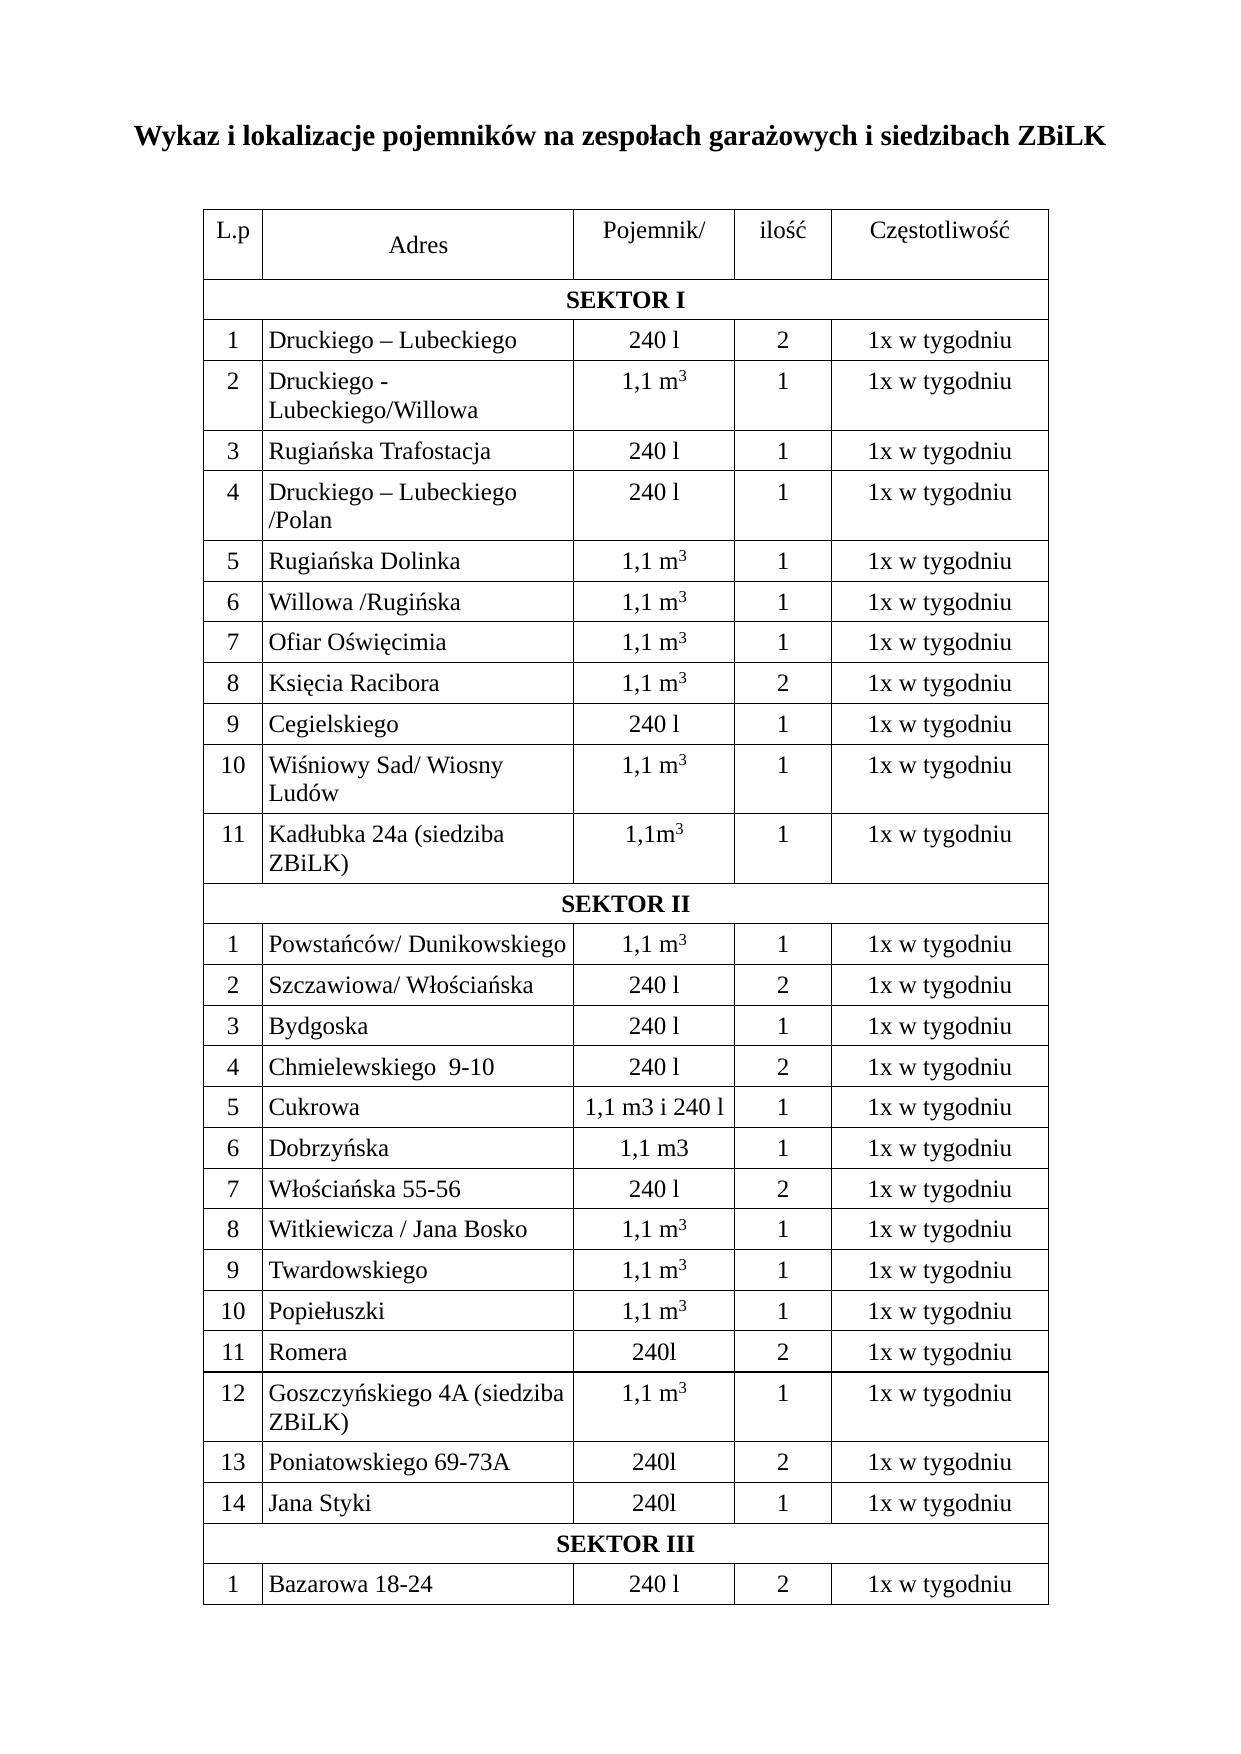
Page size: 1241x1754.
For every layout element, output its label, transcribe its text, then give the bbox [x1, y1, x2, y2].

table_cell 8 [204, 1209, 262, 1249]
table_cell Poniatowskiego 69-73A [263, 1442, 573, 1482]
table_cell 1 [735, 361, 831, 429]
table_header 1x w tygodniu [832, 1373, 1048, 1441]
table_cell 1x w tygodniu [832, 1564, 1048, 1604]
table_cell 3 [204, 431, 262, 470]
table_cell 1,1 m3 [574, 663, 734, 703]
table_header ilość [735, 210, 831, 279]
table_cell 1x w tygodniu [832, 541, 1048, 581]
table_cell 240l [574, 1331, 734, 1371]
table_cell 1,1 m3 [574, 1128, 734, 1167]
table_cell 240 l [574, 1169, 734, 1208]
table_cell 2 [735, 1564, 831, 1604]
table_cell 1,1 m3 [574, 1291, 734, 1330]
table_cell 1x w tygodniu [832, 320, 1048, 360]
table_cell 1x w tygodniu [832, 814, 1048, 882]
table_cell 6 [204, 1128, 262, 1167]
table_cell 1 [204, 1564, 262, 1604]
table_cell 9 [204, 1250, 262, 1290]
table_cell 2 [735, 1169, 831, 1208]
table_cell Druckiego – Lubeckiego /Polan [263, 471, 573, 540]
table_cell 240l [574, 1483, 734, 1523]
table_cell 1x w tygodniu [832, 1006, 1048, 1045]
table_cell 9 [204, 704, 262, 743]
table_cell 1 [204, 924, 262, 964]
table_cell 240 l [574, 1564, 734, 1604]
table_cell 1 [204, 320, 262, 360]
table_cell 2 [735, 663, 831, 703]
table_cell 1,1 m3 [574, 541, 734, 581]
table_cell 1x w tygodniu [832, 622, 1048, 662]
table_cell 1 [735, 541, 831, 581]
table_cell 240 l [574, 431, 734, 470]
table_cell Witkiewicza / Jana Bosko [263, 1209, 573, 1249]
table_cell Druckiego – Lubeckiego [263, 320, 573, 360]
table_cell 1 [735, 1209, 831, 1249]
table_cell Rugiańska Trafostacja [263, 431, 573, 470]
table_cell Cegielskiego [263, 704, 573, 743]
table_cell Bazarowa 18-24 [263, 1564, 573, 1604]
table_cell Powstańców/ Dunikowskiego [263, 924, 573, 964]
table_cell 240 l [574, 965, 734, 1004]
table_cell Willowa /Rugińska [263, 582, 573, 621]
table_cell 2 [735, 1442, 831, 1482]
table_cell 1x w tygodniu [832, 924, 1048, 964]
table_cell 1x w tygodniu [832, 1169, 1048, 1208]
table_cell 1,1 m3 [574, 1250, 734, 1290]
table_cell 1 [735, 745, 831, 813]
table_cell 7 [204, 622, 262, 662]
table_cell 1x w tygodniu [832, 1291, 1048, 1330]
table_cell 240 l [574, 704, 734, 743]
table_cell 1x w tygodniu [832, 1128, 1048, 1167]
table_header Pojemnik/ [574, 210, 734, 279]
table_cell SEKTOR II [204, 884, 1048, 923]
table_cell 1,1 m3 [574, 745, 734, 813]
table_cell 1x w tygodniu [832, 471, 1048, 540]
table_cell 1 [735, 1087, 831, 1127]
table_cell 1 [735, 1250, 831, 1290]
table_cell 1,1 m3 [574, 924, 734, 964]
table_cell SEKTOR III [204, 1524, 1048, 1563]
table_cell 1,1 m3 [574, 1209, 734, 1249]
table_cell 1x w tygodniu [832, 663, 1048, 703]
table_cell 4 [204, 471, 262, 540]
table_cell 1 [735, 1291, 831, 1330]
table_cell Wiśniowy Sad/ Wiosny Ludów [263, 745, 573, 813]
table_cell Druckiego - Lubeckiego/Willowa [263, 361, 573, 429]
table_cell 1 [735, 1128, 831, 1167]
table_cell 1x w tygodniu [832, 1046, 1048, 1086]
table_cell Kadłubka 24a (siedziba ZBiLK) [263, 814, 573, 882]
table_cell 1,1 m3 [574, 582, 734, 621]
table_cell 2 [204, 361, 262, 429]
table_header 1,1 m3 [574, 1373, 734, 1441]
table_cell Dobrzyńska [263, 1128, 573, 1167]
table_cell 11 [204, 814, 262, 882]
table_cell Cukrowa [263, 1087, 573, 1127]
table_cell 1x w tygodniu [832, 361, 1048, 429]
table_cell 2 [735, 1046, 831, 1086]
table_cell Włościańska 55-56 [263, 1169, 573, 1208]
table_cell 1x w tygodniu [832, 745, 1048, 813]
table_cell 1 [735, 1483, 831, 1523]
table_cell 1x w tygodniu [832, 1087, 1048, 1127]
table_cell 7 [204, 1169, 262, 1208]
table_header Goszczyńskiego 4A (siedziba ZBiLK) [263, 1373, 573, 1441]
table_cell Rugiańska Dolinka [263, 541, 573, 581]
table_header Częstotliwość [832, 210, 1048, 279]
table_cell 240 l [574, 1046, 734, 1086]
table_cell 1x w tygodniu [832, 431, 1048, 470]
table_cell 1 [735, 924, 831, 964]
table_cell 1x w tygodniu [832, 1442, 1048, 1482]
table_header 12 [204, 1373, 262, 1441]
table_cell 240 l [574, 471, 734, 540]
table_cell 1,1 m3 [574, 361, 734, 429]
table_cell 1x w tygodniu [832, 1250, 1048, 1290]
table_cell 1 [735, 704, 831, 743]
table_cell 1 [735, 431, 831, 470]
table_cell Jana Styki [263, 1483, 573, 1523]
table_cell 1,1m3 [574, 814, 734, 882]
table_cell Twardowskiego [263, 1250, 573, 1290]
table_cell 5 [204, 541, 262, 581]
table_cell 14 [204, 1483, 262, 1523]
table_cell Popiełuszki [263, 1291, 573, 1330]
table_cell 10 [204, 745, 262, 813]
table_cell Szczawiowa/ Włościańska [263, 965, 573, 1004]
table_cell 1x w tygodniu [832, 704, 1048, 743]
table_cell 13 [204, 1442, 262, 1482]
table_cell SEKTOR I [204, 280, 1048, 319]
table_cell 240l [574, 1442, 734, 1482]
table_cell 2 [735, 320, 831, 360]
table_cell 10 [204, 1291, 262, 1330]
table_cell 1x w tygodniu [832, 1209, 1048, 1249]
table_cell 1 [735, 1006, 831, 1045]
table_cell Chmielewskiego 9-10 [263, 1046, 573, 1086]
table_cell 2 [735, 965, 831, 1004]
table_cell Bydgoska [263, 1006, 573, 1045]
table_cell 6 [204, 582, 262, 621]
table_cell Romera [263, 1331, 573, 1371]
table_cell 5 [204, 1087, 262, 1127]
table_cell 2 [204, 965, 262, 1004]
table_cell Ofiar Oświęcimia [263, 622, 573, 662]
table_header Adres [263, 210, 573, 279]
table_cell 1 [735, 582, 831, 621]
table_cell 240 l [574, 1006, 734, 1045]
table_cell 1 [735, 622, 831, 662]
table_cell 1x w tygodniu [832, 1483, 1048, 1523]
table_cell 1,1 m3 [574, 622, 734, 662]
table_cell 8 [204, 663, 262, 703]
table_cell 1x w tygodniu [832, 965, 1048, 1004]
table_cell 4 [204, 1046, 262, 1086]
table_cell 11 [204, 1331, 262, 1371]
table_cell 1,1 m3 i 240 l [574, 1087, 734, 1127]
table_cell 1x w tygodniu [832, 582, 1048, 621]
table_cell 1 [735, 814, 831, 882]
table_cell Księcia Racibora [263, 663, 573, 703]
text Wykaz i lokalizacje pojemników na zespołach garażowych i siedzibach ZBiLK [88, 118, 1152, 152]
table_cell 3 [204, 1006, 262, 1045]
table_cell 2 [735, 1331, 831, 1371]
table_cell 1x w tygodniu [832, 1331, 1048, 1371]
table_cell 240 l [574, 320, 734, 360]
table_header 1 [735, 1373, 831, 1441]
table_cell 1 [735, 471, 831, 540]
table_header L.p [204, 210, 262, 279]
